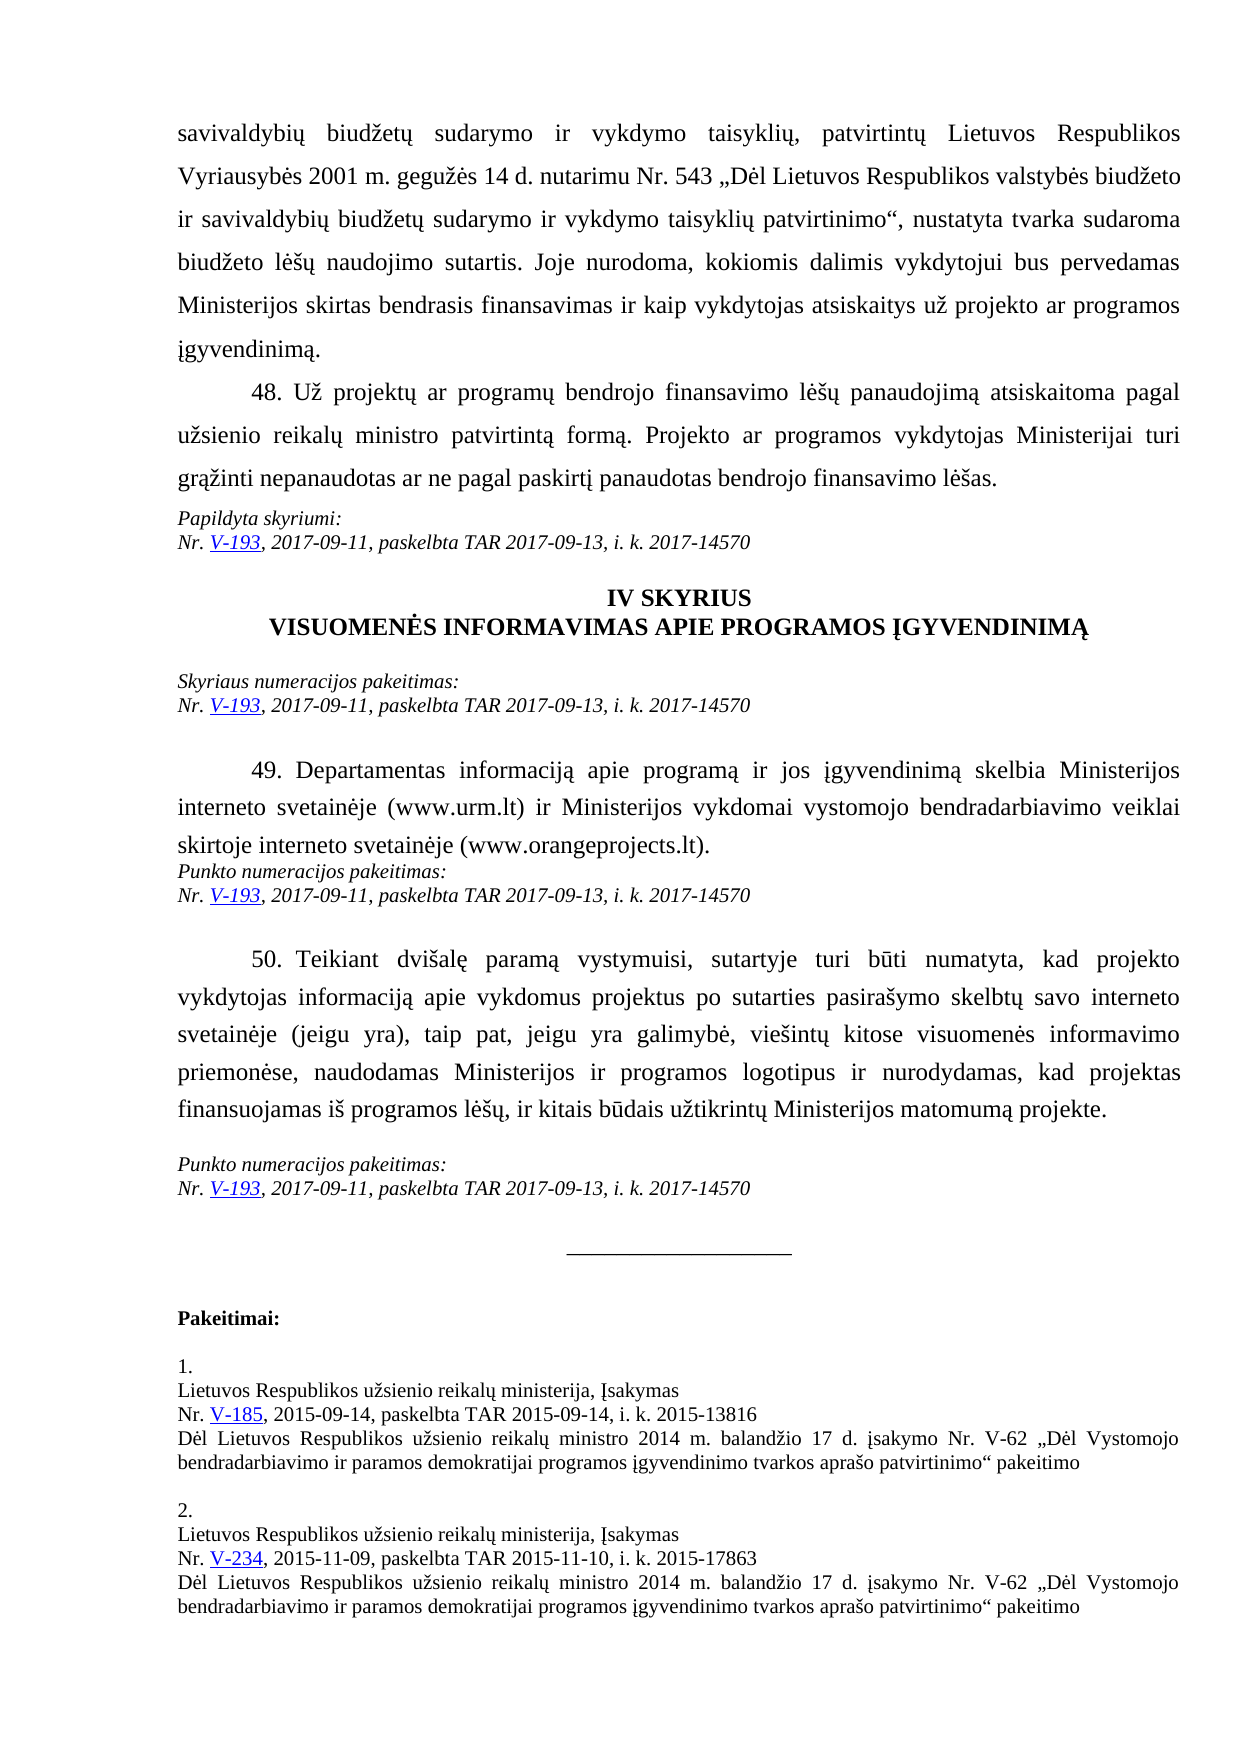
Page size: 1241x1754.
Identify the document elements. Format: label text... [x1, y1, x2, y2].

text Nr. V-193, 2017-09-11, paskelbta TAR 2017-09-13, i. k. 2017-14570 [177, 530, 1181, 554]
text 1. [177, 1354, 1181, 1378]
text Skyriaus numeracijos pakeitimas: [177, 669, 1181, 693]
text Punkto numeracijos pakeitimas: [177, 1152, 1181, 1176]
text Lietuvos Respublikos užsienio reikalų ministerija, Įsakymas [177, 1378, 1181, 1402]
text Papildyta skyriumi: [177, 506, 1181, 530]
text __________________ [177, 1229, 1181, 1257]
text Nr. V-234, 2015-11-09, paskelbta TAR 2015-11-10, i. k. 2015-17863 [177, 1546, 1181, 1570]
text IV SKYRIUS [177, 583, 1181, 612]
text Nr. V-193, 2017-09-11, paskelbta TAR 2017-09-13, i. k. 2017-14570 [177, 1176, 1181, 1200]
text Nr. V-185, 2015-09-14, paskelbta TAR 2015-09-14, i. k. 2015-13816 [177, 1402, 1181, 1426]
text Dėl Lietuvos Respublikos užsienio reikalų ministro 2014 m. balandžio 17 d. įsakymo Nr. V-62 „Dėl Vystomojo bendradarbiavimo ir paramos demokratijai programos įgyvendinimo tvarkos aprašo patvirtinimo“ pakeitimo [177, 1570, 1181, 1618]
text savivaldybių biudžetų sudarymo ir vykdymo taisyklių, patvirtintų Lietuvos Respublikos Vyriausybės 2001 m. gegužės 14 d. nutarimu Nr. 543 „Dėl Lietuvos Respublikos valstybės biudžeto ir savivaldybių biudžetų sudarymo ir vykdymo taisyklių patvirtinimo“, nustatyta tvarka sudaroma biudžeto lėšų naudojimo sutartis. Joje nurodoma, kokiomis dalimis vykdytojui bus pervedamas Ministerijos skirtas bendrasis finansavimas ir kaip vykdytojas atsiskaitys už projekto ar programos įgyvendinimą. [177, 118, 1181, 362]
text VISUOMENĖS INFORMAVIMAS APIE PROGRAMOS ĮGYVENDINIMĄ [177, 612, 1181, 641]
text Nr. V-193, 2017-09-11, paskelbta TAR 2017-09-13, i. k. 2017-14570 [177, 883, 1181, 907]
text 50. Teikiant dvišalę paramą vystymuisi, sutartyje turi būti numatyta, kad projekto vykdytojas informaciją apie vykdomus projektus po sutarties pasirašymo skelbtų savo interneto svetainėje (jeigu yra), taip pat, jeigu yra galimybė, viešintų kitose visuomenės informavimo priemonėse, naudodamas Ministerijos ir programos logotipus ir nurodydamas, kad projektas finansuojamas iš programos lėšų, ir kitais būdais užtikrintų Ministerijos matomumą projekte. [177, 936, 1181, 1123]
text 49. Departamentas informaciją apie programą ir jos įgyvendinimą skelbia Ministerijos interneto svetainėje (www.urm.lt) ir Ministerijos vykdomai vystomojo bendradarbiavimo veiklai skirtoje interneto svetainėje (www.orangeprojects.lt). [177, 746, 1181, 859]
text Pakeitimai: [177, 1306, 1181, 1330]
text Nr. V-193, 2017-09-11, paskelbta TAR 2017-09-13, i. k. 2017-14570 [177, 693, 1181, 717]
text Lietuvos Respublikos užsienio reikalų ministerija, Įsakymas [177, 1522, 1181, 1546]
text Punkto numeracijos pakeitimas: [177, 859, 1181, 883]
text 2. [177, 1498, 1181, 1522]
text Dėl Lietuvos Respublikos užsienio reikalų ministro 2014 m. balandžio 17 d. įsakymo Nr. V-62 „Dėl Vystomojo bendradarbiavimo ir paramos demokratijai programos įgyvendinimo tvarkos aprašo patvirtinimo“ pakeitimo [177, 1426, 1181, 1474]
text 48. Už projektų ar programų bendrojo finansavimo lėšų panaudojimą atsiskaitoma pagal užsienio reikalų ministro patvirtintą formą. Projekto ar programos vykdytojas Ministerijai turi grąžinti nepanaudotas ar ne pagal paskirtį panaudotas bendrojo finansavimo lėšas. [177, 377, 1181, 492]
